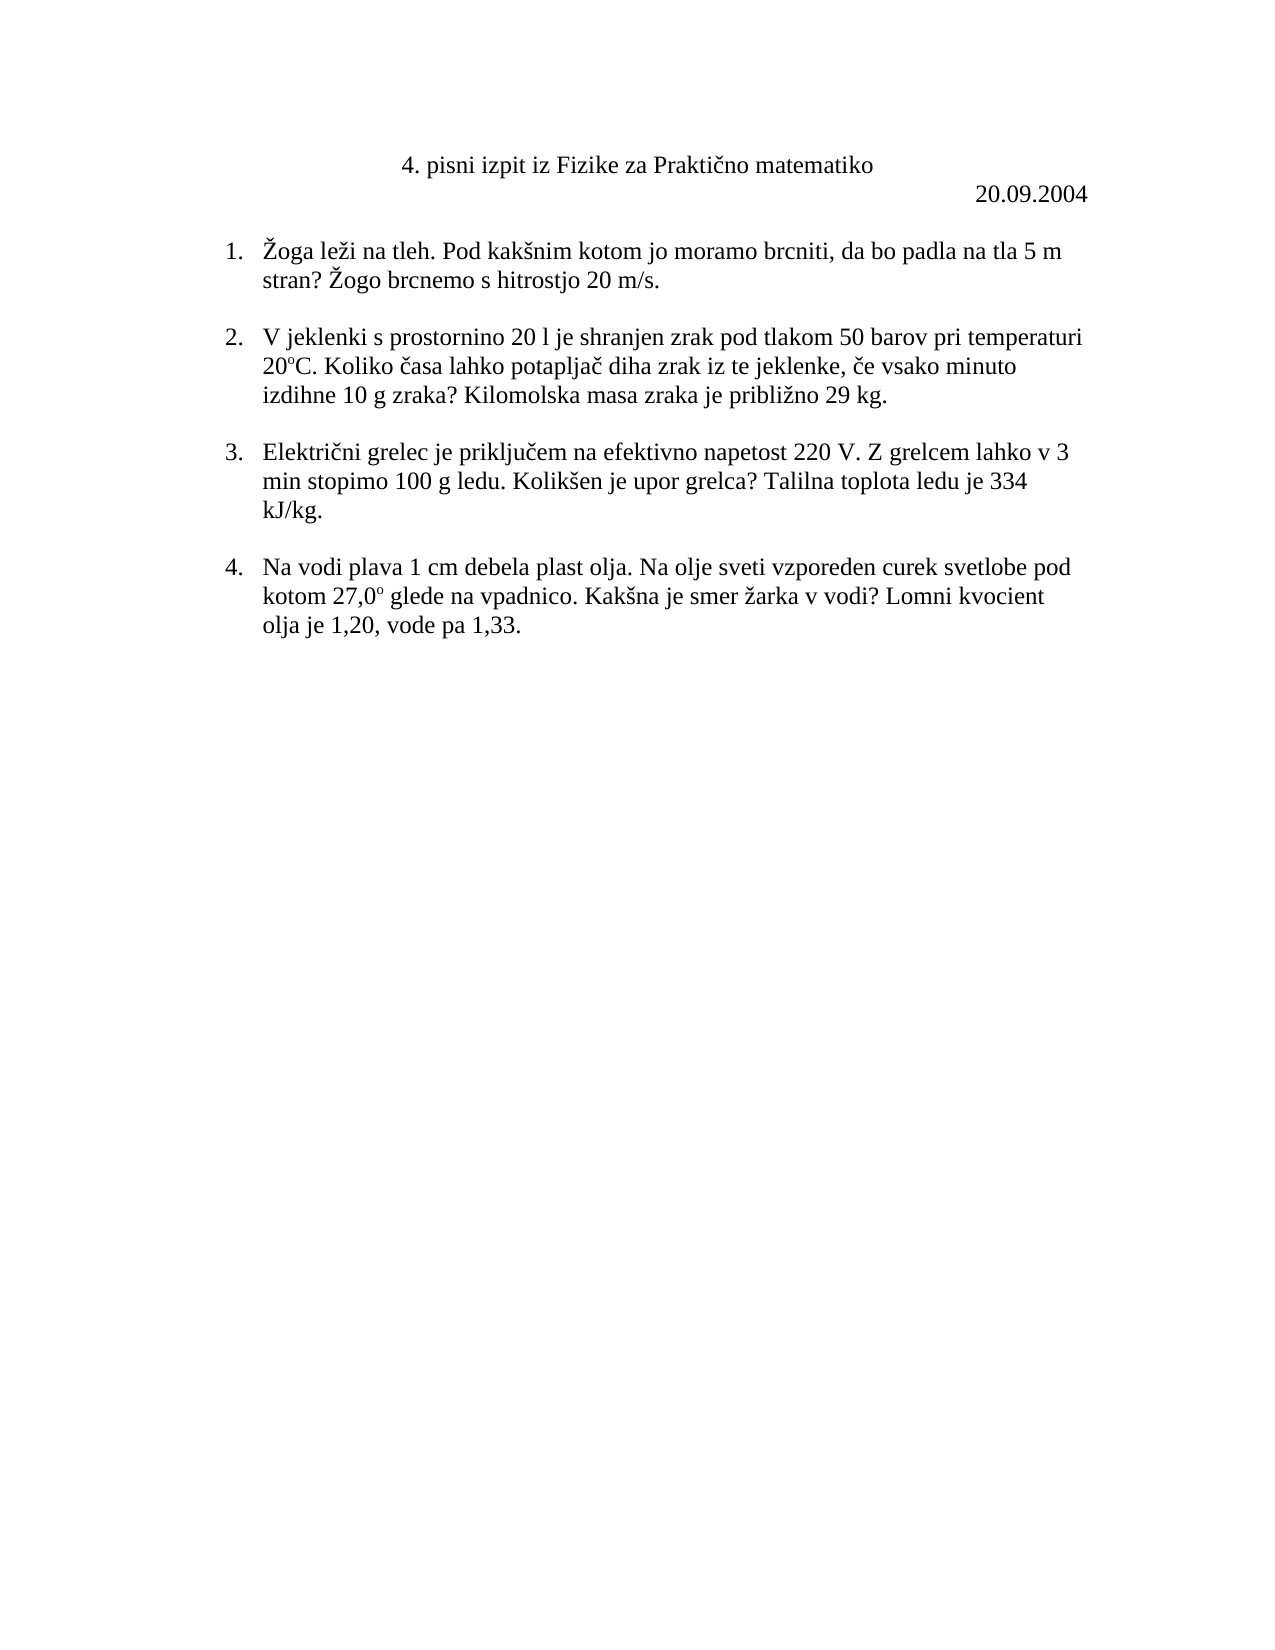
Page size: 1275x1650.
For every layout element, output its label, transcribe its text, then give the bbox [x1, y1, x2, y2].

list Na vodi plava 1 cm debela plast olja. Na olje sveti vzporeden curek svetlobe pod kotom 27,0o glede na vpadnico. Kakšna je smer žarka v vodi? Lomni kvocient olja je 1,20, vode pa 1,33. [225, 552, 1087, 639]
list Žoga leži na tleh. Pod kakšnim kotom jo moramo brcniti, da bo padla na tla 5 m stran? Žogo brcnemo s hitrostjo 20 m/s. [225, 236, 1087, 294]
text 20.09.2004 [187, 179, 1087, 207]
list V jeklenki s prostornino 20 l je shranjen zrak pod tlakom 50 barov pri temperaturi 20oC. Koliko časa lahko potapljač diha zrak iz te jeklenke, če vsako minuto izdihne 10 g zraka? Kilomolska masa zraka je približno 29 kg. [225, 322, 1087, 409]
text 4. pisni izpit iz Fizike za Praktično matematiko [187, 150, 1087, 179]
list Električni grelec je priključem na efektivno napetost 220 V. Z grelcem lahko v 3 min stopimo 100 g ledu. Kolikšen je upor grelca? Talilna toplota ledu je 334 kJ/kg. [225, 437, 1087, 524]
